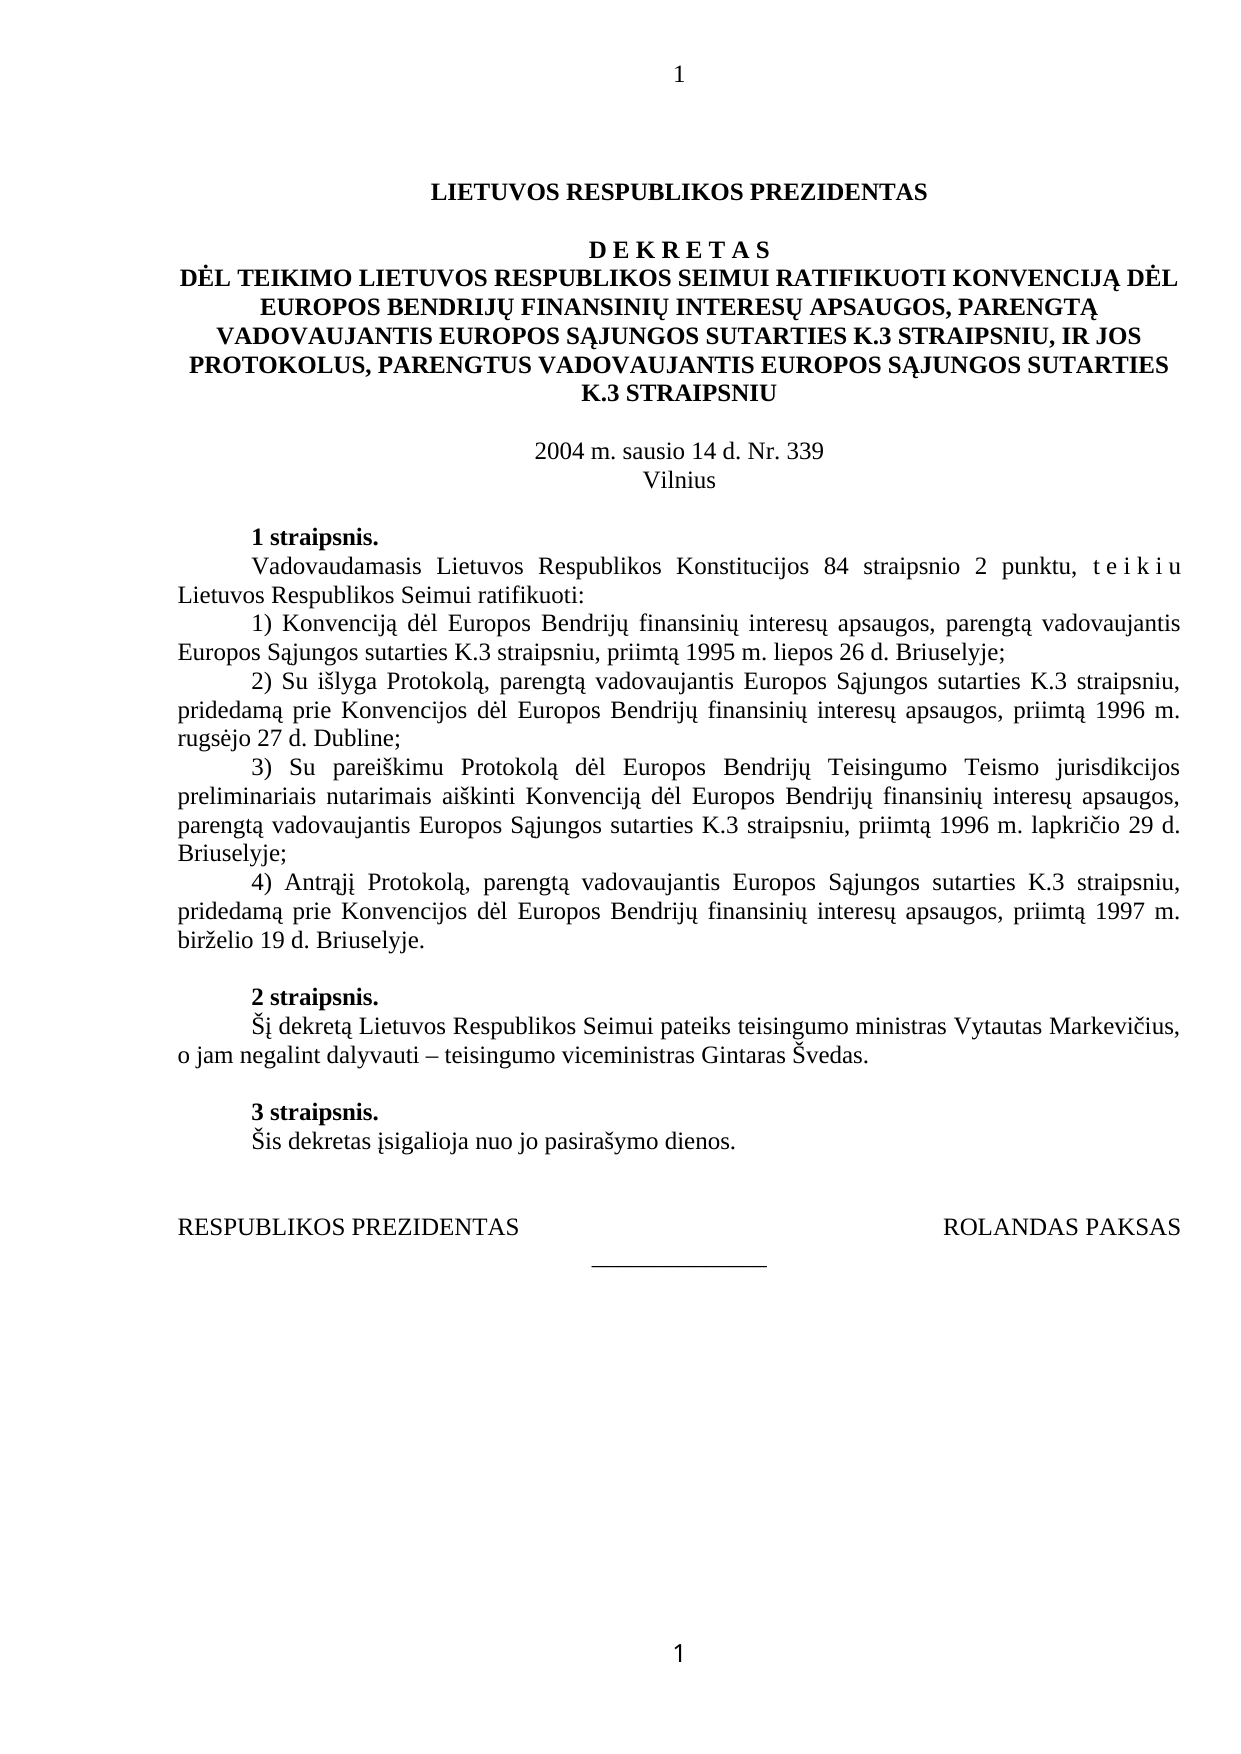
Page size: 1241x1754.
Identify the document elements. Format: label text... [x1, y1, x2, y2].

text 3) Su pareiškimu Protokolą dėl Europos Bendrijų Teisingumo Teismo jurisdikcijos preliminariais nutarimais aiškinti Konvenciją dėl Europos Bendrijų finansinių interesų apsaugos, parengtą vadovaujantis Europos Sąjungos sutarties K.3 straipsniu, priimtą 1996 m. lapkričio 29 d. Briuselyje; [177, 752, 1181, 867]
text 2004 m. sausio 14 d. Nr. 339 [177, 436, 1181, 465]
text Vilnius [177, 465, 1181, 493]
text Šį dekretą Lietuvos Respublikos Seimui pateiks teisingumo ministras Vytautas Markevičius, o jam negalint dalyvauti – teisingumo viceministras Gintaras Švedas. [177, 1011, 1181, 1068]
text D E K R E T A S [177, 235, 1181, 263]
text Šis dekretas įsigalioja nuo jo pasirašymo dienos. [177, 1126, 1181, 1155]
text RESPUBLIKOS PREZIDENTAS ROLANDAS PAKSAS [177, 1212, 1181, 1241]
text 2 straipsnis. [177, 982, 1181, 1011]
text 1) Konvenciją dėl Europos Bendrijų finansinių interesų apsaugos, parengtą vadovaujantis Europos Sąjungos sutarties K.3 straipsniu, priimtą 1995 m. liepos 26 d. Briuselyje; [177, 608, 1181, 666]
text Vadovaudamasis Lietuvos Respublikos Konstitucijos 84 straipsnio 2 punktu, teikiu Lietuvos Respublikos Seimui ratifikuoti: [177, 551, 1181, 608]
text 1 straipsnis. [177, 522, 1181, 551]
text 4) Antrąjį Protokolą, parengtą vadovaujantis Europos Sąjungos sutarties K.3 straipsniu, pridedamą prie Konvencijos dėl Europos Bendrijų finansinių interesų apsaugos, priimtą 1997 m. birželio 19 d. Briuselyje. [177, 867, 1181, 953]
text 3 straipsnis. [177, 1097, 1181, 1126]
text DĖL TEIKIMO LIETUVOS RESPUBLIKOS SEIMUI RATIFIKUOTI KONVENCIJĄ DĖL EUROPOS BENDRIJŲ FINANSINIŲ INTERESŲ APSAUGOS, PARENGTĄ VADOVAUJANTIS EUROPOS SĄJUNGOS SUTARTIES K.3 STRAIPSNIU, IR JOS PROTOKOLUS, PARENGTUS VADOVAUJANTIS EUROPOS SĄJUNGOS SUTARTIES K.3 STRAIPSNIU [177, 263, 1181, 407]
text LIETUVOS RESPUBLIKOS PREZIDENTAS [177, 177, 1181, 206]
text ______________ [177, 1241, 1181, 1270]
text 2) Su išlyga Protokolą, parengtą vadovaujantis Europos Sąjungos sutarties K.3 straipsniu, pridedamą prie Konvencijos dėl Europos Bendrijų finansinių interesų apsaugos, priimtą 1996 m. rugsėjo 27 d. Dubline; [177, 666, 1181, 752]
